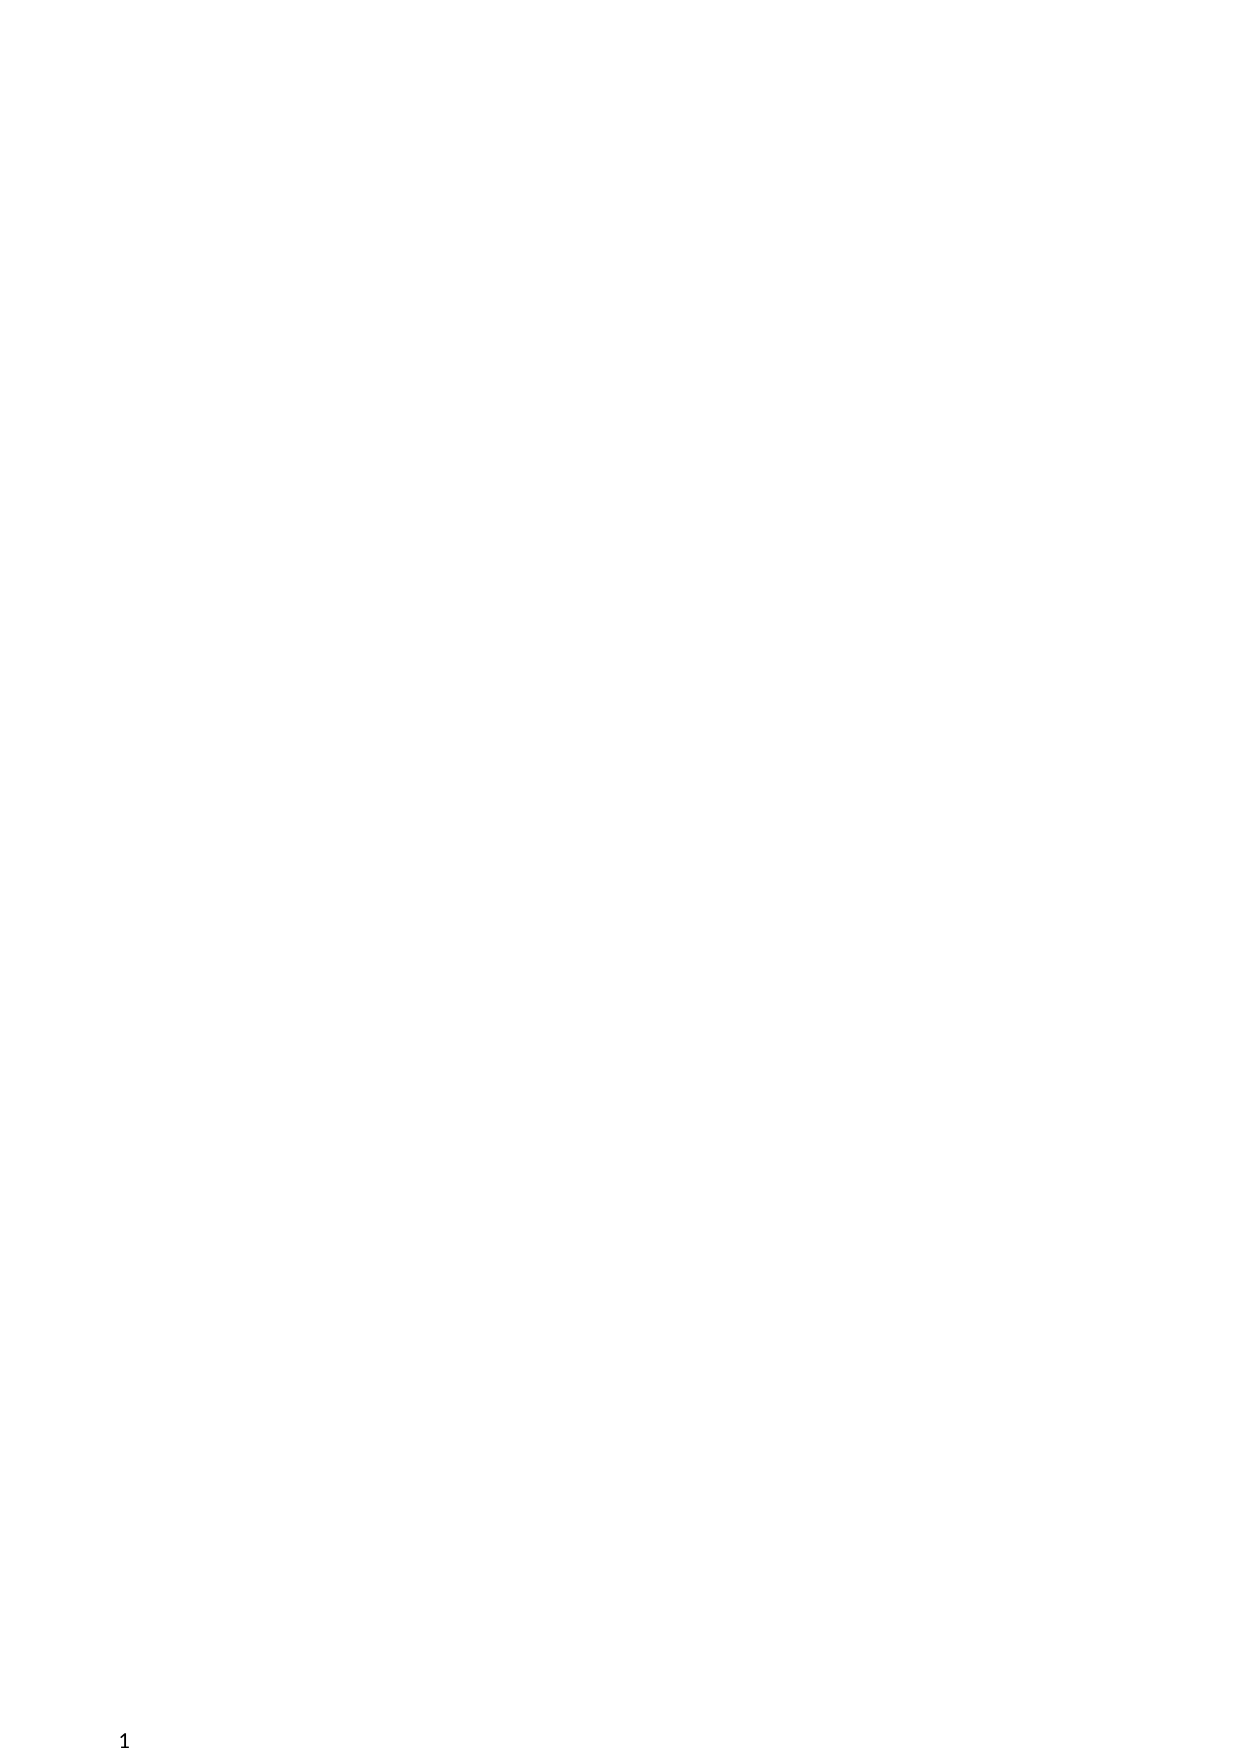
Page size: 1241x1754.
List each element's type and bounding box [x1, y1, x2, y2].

table_cell [679, 117, 1137, 145]
table_header [679, 89, 1137, 117]
table_cell [118, 117, 679, 145]
table_header [118, 89, 679, 117]
